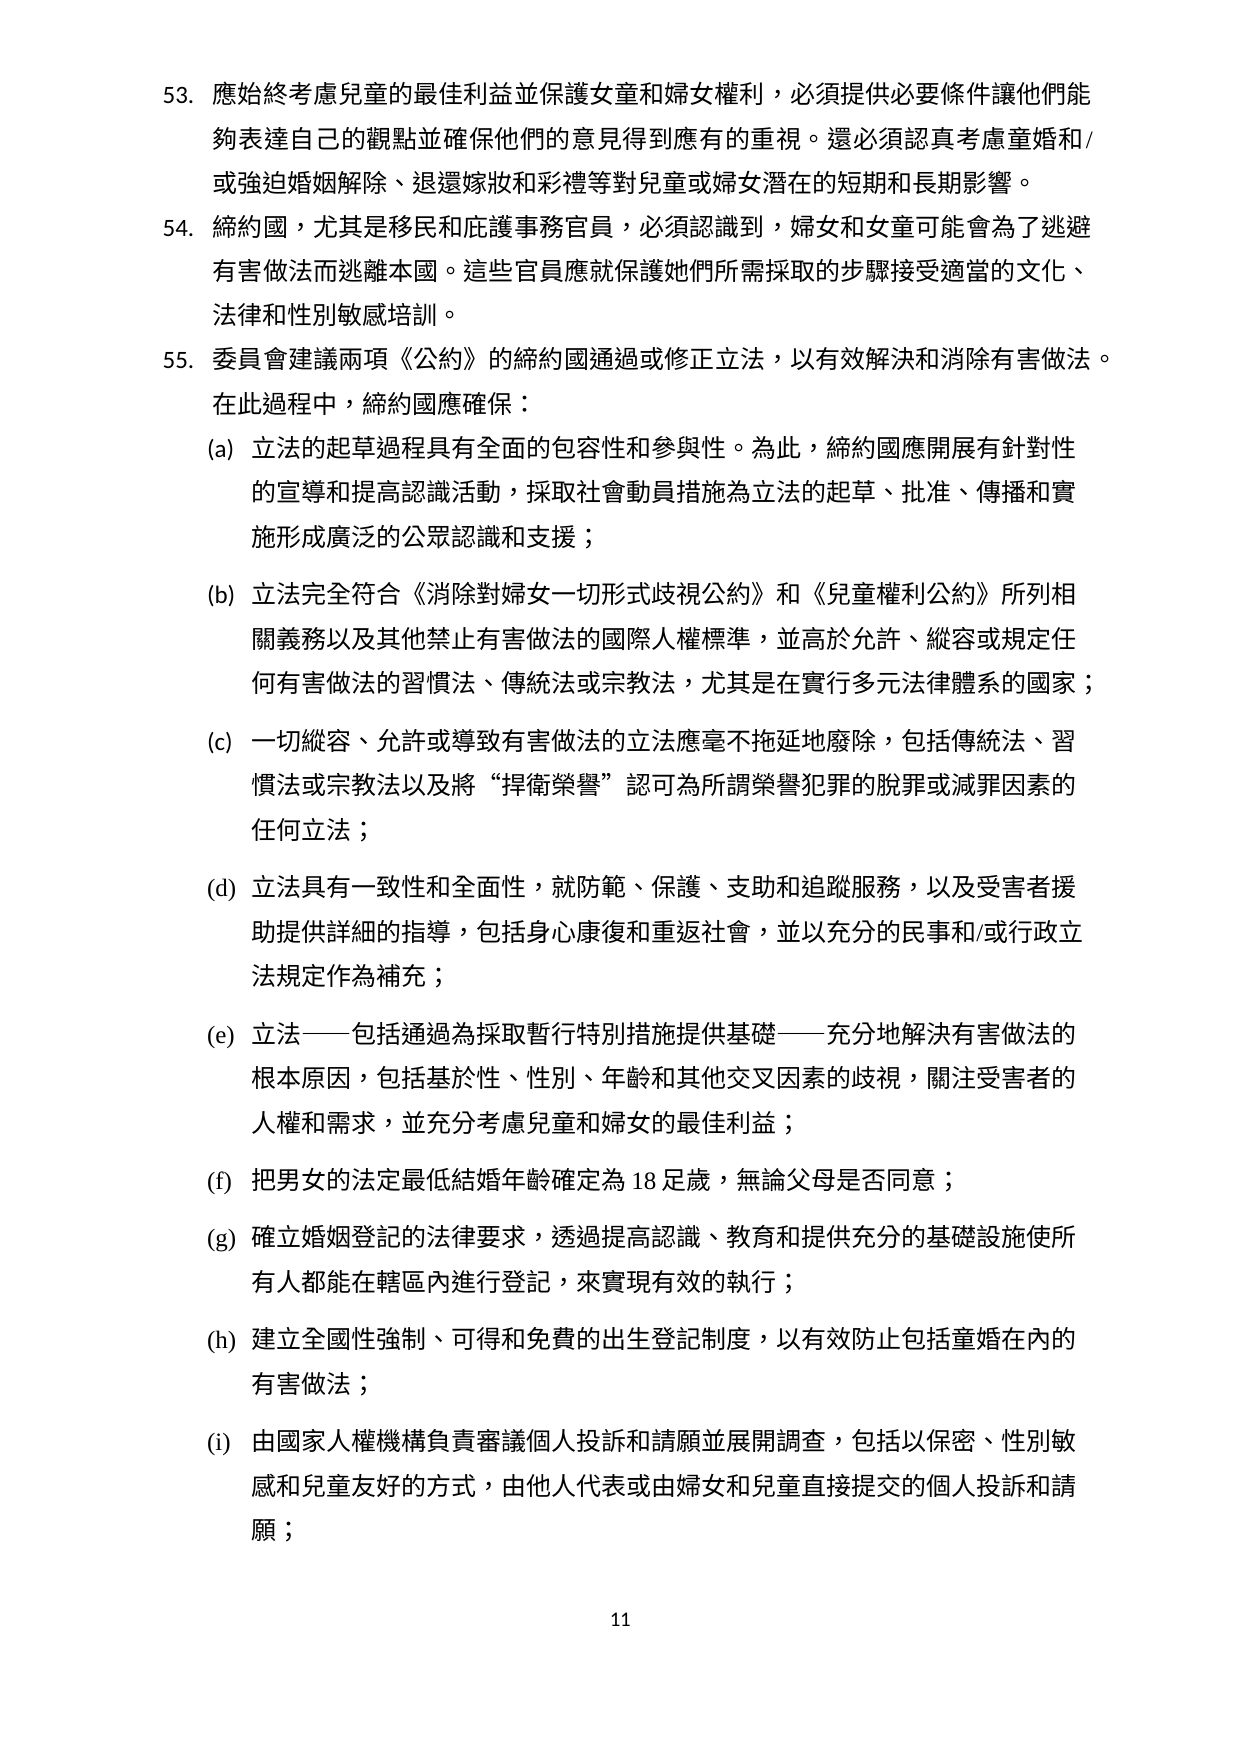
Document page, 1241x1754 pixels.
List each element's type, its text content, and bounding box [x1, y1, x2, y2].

list 立法――包括通過為採取暫行特別措施提供基礎――充分地解決有害做法的根本原因，包括基於性、性別、年齡和其他交叉因素的歧視，關注受害者的人權和需求，並充分考慮兒童和婦女的最佳利益； [207, 1014, 1093, 1139]
list 確立婚姻登記的法律要求，透過提高認識、教育和提供充分的基礎設施使所有人都能在轄區內進行登記，來實現有效的執行； [207, 1218, 1093, 1299]
list 立法的起草過程具有全面的包容性和參與性。為此，締約國應開展有針對性的宣導和提高認識活動，採取社會動員措施為立法的起草、批准、傳播和實施形成廣泛的公眾認識和支援； [207, 428, 1093, 554]
list 締約國，尤其是移民和庇護事務官員，必須認識到，婦女和女童可能會為了逃避有害做法而逃離本國。這些官員應就保護她們所需採取的步驟接受適當的文化、法律和性別敏感培訓。 [162, 207, 1092, 332]
list 建立全國性強制、可得和免費的出生登記制度，以有效防止包括童婚在內的有害做法； [207, 1320, 1093, 1401]
list 應始終考慮兒童的最佳利益並保護女童和婦女權利，必須提供必要條件讓他們能夠表達自己的觀點並確保他們的意見得到應有的重視。還必須認真考慮童婚和/或強迫婚姻解除、退還嫁妝和彩禮等對兒童或婦女潛在的短期和長期影響。 [162, 75, 1092, 199]
list 由國家人權機構負責審議個人投訴和請願並展開調查，包括以保密、性別敏感和兒童友好的方式，由他人代表或由婦女和兒童直接提交的個人投訴和請願； [207, 1422, 1093, 1547]
list 立法具有一致性和全面性，就防範、保護、支助和追蹤服務，以及受害者援助提供詳細的指導，包括身心康復和重返社會，並以充分的民事和/或行政立法規定作為補充； [207, 868, 1093, 993]
list 立法完全符合《消除對婦女一切形式歧視公約》和《兒童權利公約》所列相關義務以及其他禁止有害做法的國際人權標準，並高於允許、縱容或規定任何有害做法的習慣法、傳統法或宗教法，尤其是在實行多元法律體系的國家； [207, 575, 1093, 700]
list 委員會建議兩項《公約》的締約國通過或修正立法，以有效解決和消除有害做法。在此過程中，締約國應確保： [162, 340, 1092, 420]
list 把男女的法定最低結婚年齡確定為18足歲，無論父母是否同意； [207, 1161, 1093, 1197]
list 一切縱容、允許或導致有害做法的立法應毫不拖延地廢除，包括傳統法、習慣法或宗教法以及將“捍衛榮譽”認可為所謂榮譽犯罪的脫罪或減罪因素的任何立法； [207, 721, 1093, 847]
